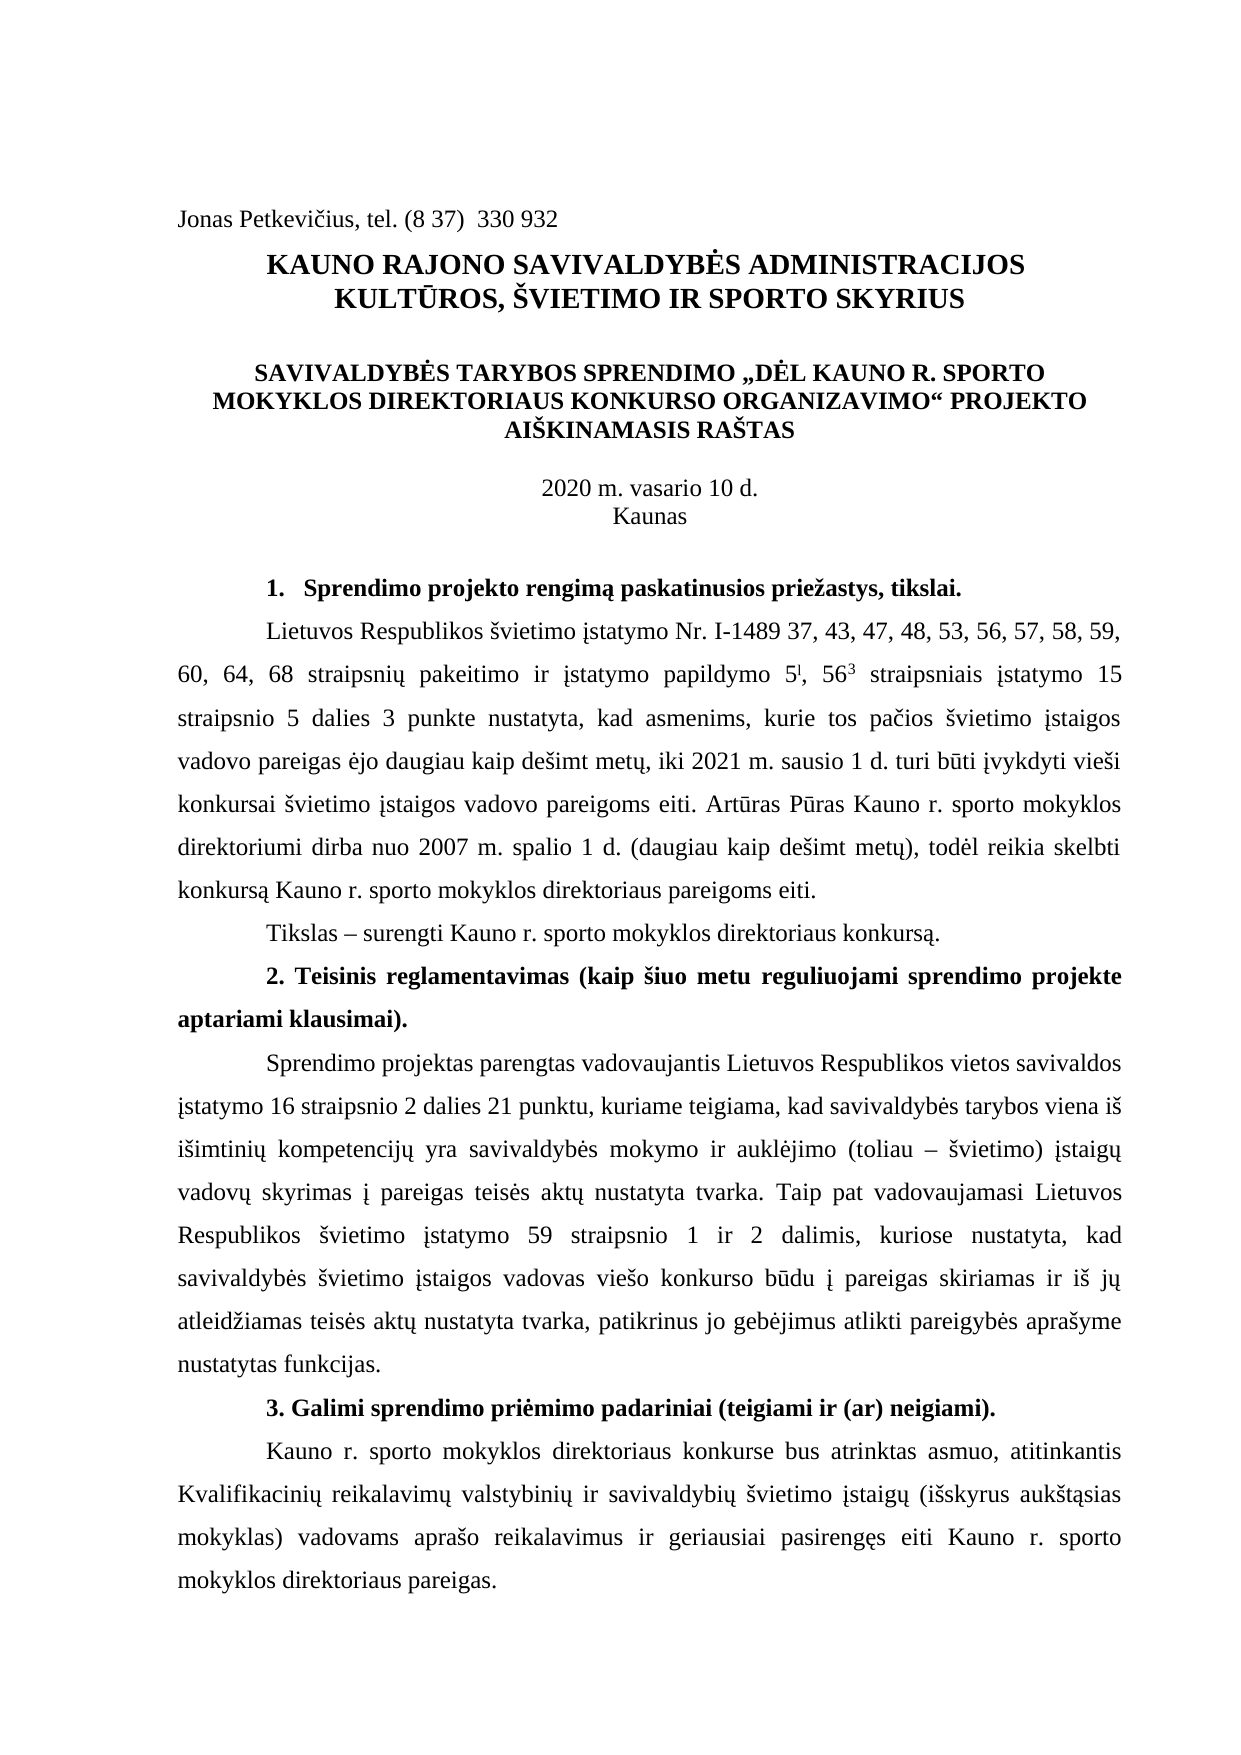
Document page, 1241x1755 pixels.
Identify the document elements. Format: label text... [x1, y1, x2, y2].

text Tikslas – surengti Kauno r. sporto mokyklos direktoriaus konkursą. [177, 918, 1122, 947]
text 2. Teisinis reglamentavimas (kaip šiuo metu reguliuojami sprendimo projekte aptariami klausimai). [177, 961, 1122, 1033]
text Lietuvos Respublikos švietimo įstatymo Nr. I-1489 37, 43, 47, 48, 53, 56, 57, 58, 59, 60, 64, 68 straipsnių pakeitimo ir įstatymo papildymo 5ˡ, 563 straipsniais įstatymo 15 straipsnio 5 dalies 3 punkte nustatyta, kad asmenims, kurie tos pačios švietimo įstaigos vadovo pareigas ėjo daugiau kaip dešimt metų, iki 2021 m. sausio 1 d. turi būti įvykdyti vieši konkursai švietimo įstaigos vadovo pareigoms eiti. Artūras Pūras Kauno r. sporto mokyklos direktoriumi dirba nuo 2007 m. spalio 1 d. (daugiau kaip dešimt metų), todėl reikia skelbti konkursą Kauno r. sporto mokyklos direktoriaus pareigoms eiti. [177, 616, 1122, 904]
text 1. Sprendimo projekto rengimą paskatinusios priežastys, tikslai. [266, 573, 1122, 602]
text Kaunas [177, 501, 1122, 530]
text 3. Galimi sprendimo priėmimo padariniai (teigiami ir (ar) neigiami). [177, 1393, 1122, 1421]
text 2020 m. vasario 10 d. [177, 473, 1122, 501]
text KAUNO RAJONO SAVIVALDYBĖS ADMINISTRACIJOS [177, 247, 1122, 281]
text Jonas Petkevičius, tel. (8 37) 330 932 [177, 204, 1122, 233]
text Kauno r. sporto mokyklos direktoriaus konkurse bus atrinktas asmuo, atitinkantis Kvalifikacinių reikalavimų valstybinių ir savivaldybių švietimo įstaigų (išskyrus aukštąsias mokyklas) vadovams aprašo reikalavimus ir geriausiai pasirengęs eiti Kauno r. sporto mokyklos direktoriaus pareigas. [177, 1436, 1122, 1594]
text SAVIVALDYBĖS TARYBOS SPRENDIMO „Dėl KAUNO R. SPORTO MOKYKLOS DIREKTORIAUS KONKURSO ORGANIZAVIMO“ PROJEKTO AIŠKINAMASIS RAŠTAS [177, 358, 1122, 444]
text KULTŪROS, ŠVIETIMO IR SPORTO SKYRIUS [177, 281, 1122, 314]
text Sprendimo projektas parengtas vadovaujantis Lietuvos Respublikos vietos savivaldos įstatymo 16 straipsnio 2 dalies 21 punktu, kuriame teigiama, kad savivaldybės tarybos viena iš išimtinių kompetencijų yra savivaldybės mokymo ir auklėjimo (toliau – švietimo) įstaigų vadovų skyrimas į pareigas teisės aktų nustatyta tvarka. Taip pat vadovaujamasi Lietuvos Respublikos švietimo įstatymo 59 straipsnio 1 ir 2 dalimis, kuriose nustatyta, kad savivaldybės švietimo įstaigos vadovas viešo konkurso būdu į pareigas skiriamas ir iš jų atleidžiamas teisės aktų nustatyta tvarka, patikrinus jo gebėjimus atlikti pareigybės aprašyme nustatytas funkcijas. [177, 1048, 1122, 1378]
